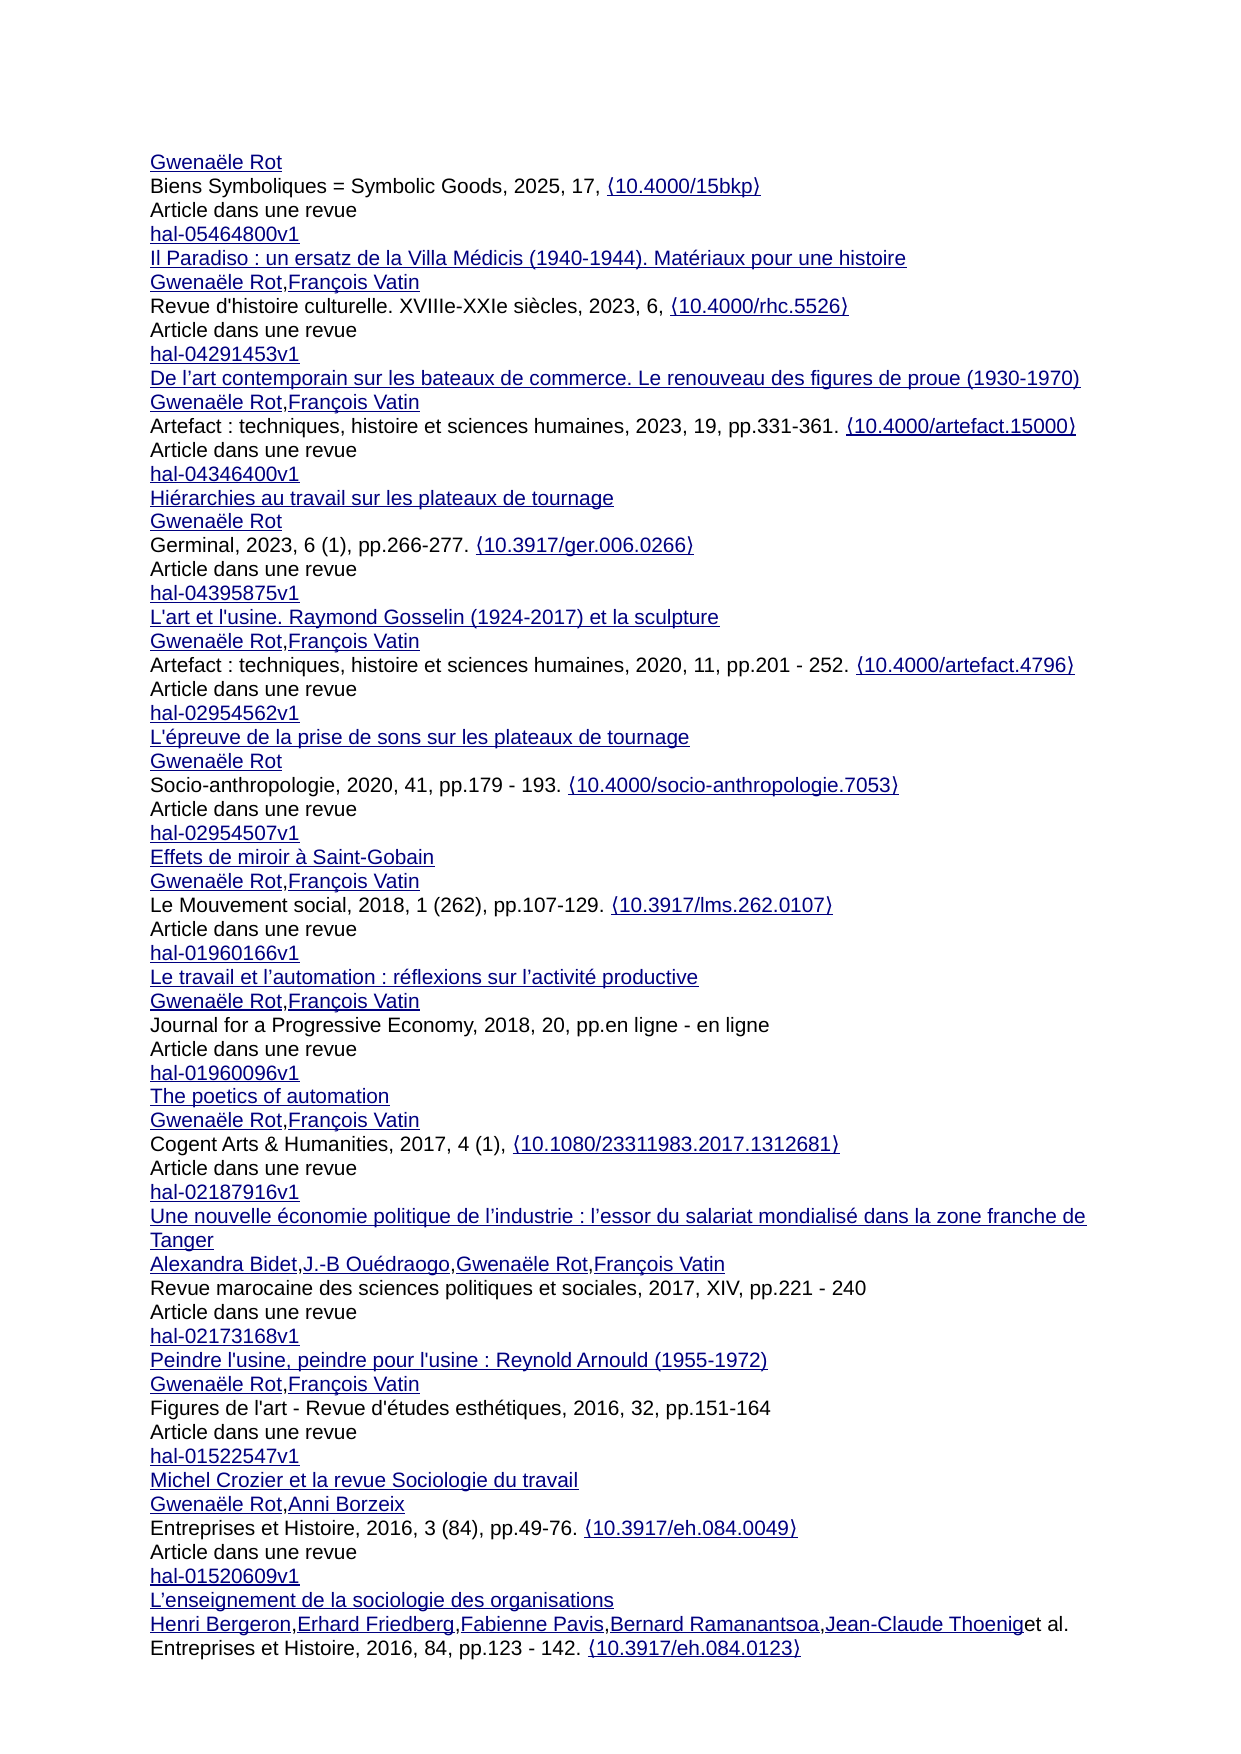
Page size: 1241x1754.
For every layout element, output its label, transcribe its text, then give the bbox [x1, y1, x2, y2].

table_cell Hiérarchies au travail sur les plateaux de tournage Gwenaële Rot Germinal, 2023, 6 (1), pp.266-277. ⟨10.3917/ger.006.0266⟩ Article dans une revue hal-04395875v1 [150, 485, 1090, 605]
table_cell Une nouvelle économie politique de l’industrie : l’essor du salariat mondialisé dans la zone franche de Tanger Alexandra Bidet,J.-B Ouédraogo,Gwenaële Rot,François Vatin Revue marocaine des sciences politiques et sociales, 2017, XIV, pp.221 - 240 Article dans une revue hal-02173168v1 [150, 1204, 1090, 1348]
table_cell De l’art contemporain sur les bateaux de commerce. Le renouveau des figures de proue (1930-1970) Gwenaële Rot,François Vatin Artefact : techniques, histoire et sciences humaines, 2023, 19, pp.331-361. ⟨10.4000/artefact.15000⟩ Article dans une revue hal-04346400v1 [150, 366, 1090, 485]
table_cell Michel Crozier et la revue Sociologie du travail Gwenaële Rot,Anni Borzeix Entreprises et Histoire, 2016, 3 (84), pp.49-76. ⟨10.3917/eh.084.0049⟩ Article dans une revue hal-01520609v1 [150, 1468, 1090, 1587]
table_cell L'épreuve de la prise de sons sur les plateaux de tournage Gwenaële Rot Socio-anthropologie, 2020, 41, pp.179 - 193. ⟨10.4000/socio-anthropologie.7053⟩ Article dans une revue hal-02954507v1 [150, 725, 1090, 845]
table_cell The poetics of automation Gwenaële Rot,François Vatin Cogent Arts & Humanities, 2017, 4 (1), ⟨10.1080/23311983.2017.1312681⟩ Article dans une revue hal-02187916v1 [150, 1084, 1090, 1204]
table_cell Effets de miroir à Saint-Gobain Gwenaële Rot,François Vatin Le Mouvement social, 2018, 1 (262), pp.107-129. ⟨10.3917/lms.262.0107⟩ Article dans une revue hal-01960166v1 [150, 845, 1090, 964]
table_cell Le travail et l’automation : réflexions sur l’activité productive Gwenaële Rot,François Vatin Journal for a Progressive Economy, 2018, 20, pp.en ligne - en ligne Article dans une revue hal-01960096v1 [150, 965, 1090, 1084]
table_cell Il Paradiso : un ersatz de la Villa Médicis (1940-1944). Matériaux pour une histoire Gwenaële Rot,François Vatin Revue d'histoire culturelle. XVIIIe-XXIe siècles, 2023, 6, ⟨10.4000/rhc.5526⟩ Article dans une revue hal-04291453v1 [150, 246, 1090, 366]
table_cell Gwenaële Rot Biens Symboliques = Symbolic Goods, 2025, 17, ⟨10.4000/15bkp⟩ Article dans une revue hal-05464800v1 [150, 150, 1090, 246]
table_cell Peindre l'usine, peindre pour l'usine : Reynold Arnould (1955-1972) Gwenaële Rot,François Vatin Figures de l'art - Revue d'études esthétiques, 2016, 32, pp.151-164 Article dans une revue hal-01522547v1 [150, 1348, 1090, 1468]
table_cell L'art et l'usine. Raymond Gosselin (1924-2017) et la sculpture Gwenaële Rot,François Vatin Artefact : techniques, histoire et sciences humaines, 2020, 11, pp.201 - 252. ⟨10.4000/artefact.4796⟩ Article dans une revue hal-02954562v1 [150, 605, 1090, 725]
table_cell L’enseignement de la sociologie des organisations Henri Bergeron,Erhard Friedberg,Fabienne Pavis,Bernard Ramanantsoa,Jean-Claude Thoeniget al. Entreprises et Histoire, 2016, 84, pp.123 - 142. ⟨10.3917/eh.084.0123⟩ [150, 1588, 1090, 1659]
